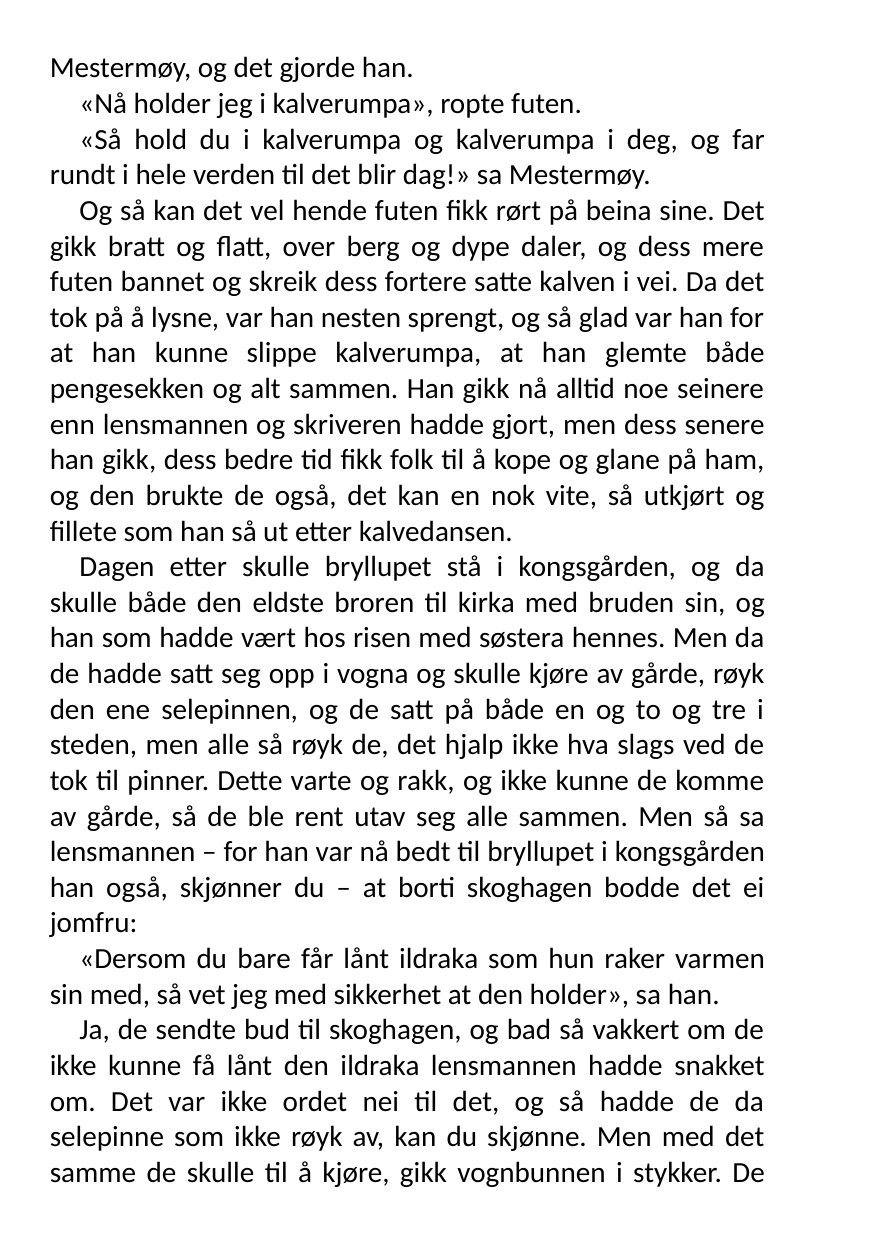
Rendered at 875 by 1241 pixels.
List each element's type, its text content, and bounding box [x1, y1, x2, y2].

text Mestermøy, og det gjorde han. [49, 49, 765, 85]
text Ja, de sendte bud til skoghagen, og bad så vakkert om de ikke kunne få lånt den ildraka lensmannen hadde snakket om. Det var ikke ordet nei til det, og så hadde de da selepinne som ikke røyk av, kan du skjønne. Men med det samme de skulle til å kjøre, gikk vognbunnen i stykker. De [49, 1011, 765, 1189]
text «Så hold du i kalverumpa og kalverumpa i deg, og far rundt i hele verden til det blir dag!» sa Mestermøy. [49, 121, 765, 192]
text «Dersom du bare får lånt ildraka som hun raker varmen sin med, så vet jeg med sikkerhet at den holder», sa han. [49, 940, 765, 1011]
text Og så kan det vel hende futen fikk rørt på beina sine. Det gikk bratt og flatt, over berg og dype daler, og dess mere futen bannet og skreik dess fortere satte kalven i vei. Da det tok på å lysne, var han nesten sprengt, og så glad var han for at han kunne slippe kalverumpa, at han glemte både pengesekken og alt sammen. Han gikk nå alltid noe seinere enn lensmannen og skriveren hadde gjort, men dess senere han gikk, dess bedre tid fikk folk til å kope og glane på ham, og den brukte de også, det kan en nok vite, så utkjørt og fillete som han så ut etter kalvedansen. [49, 192, 765, 548]
text Dagen etter skulle bryllupet stå i kongsgården, og da skulle både den eldste broren til kirka med bruden sin, og han som hadde vært hos risen med søstera hennes. Men da de hadde satt seg opp i vogna og skulle kjøre av gårde, røyk den ene selepinnen, og de satt på både en og to og tre i steden, men alle så røyk de, det hjalp ikke hva slags ved de tok til pinner. Dette varte og rakk, og ikke kunne de komme av gårde, så de ble rent utav seg alle sammen. Men så sa lensmannen – for han var nå bedt til bryllupet i kongsgården han også, skjønner du – at borti skoghagen bodde det ei jomfru: [49, 548, 765, 940]
text «Nå holder jeg i kalverumpa», ropte futen. [49, 85, 765, 121]
